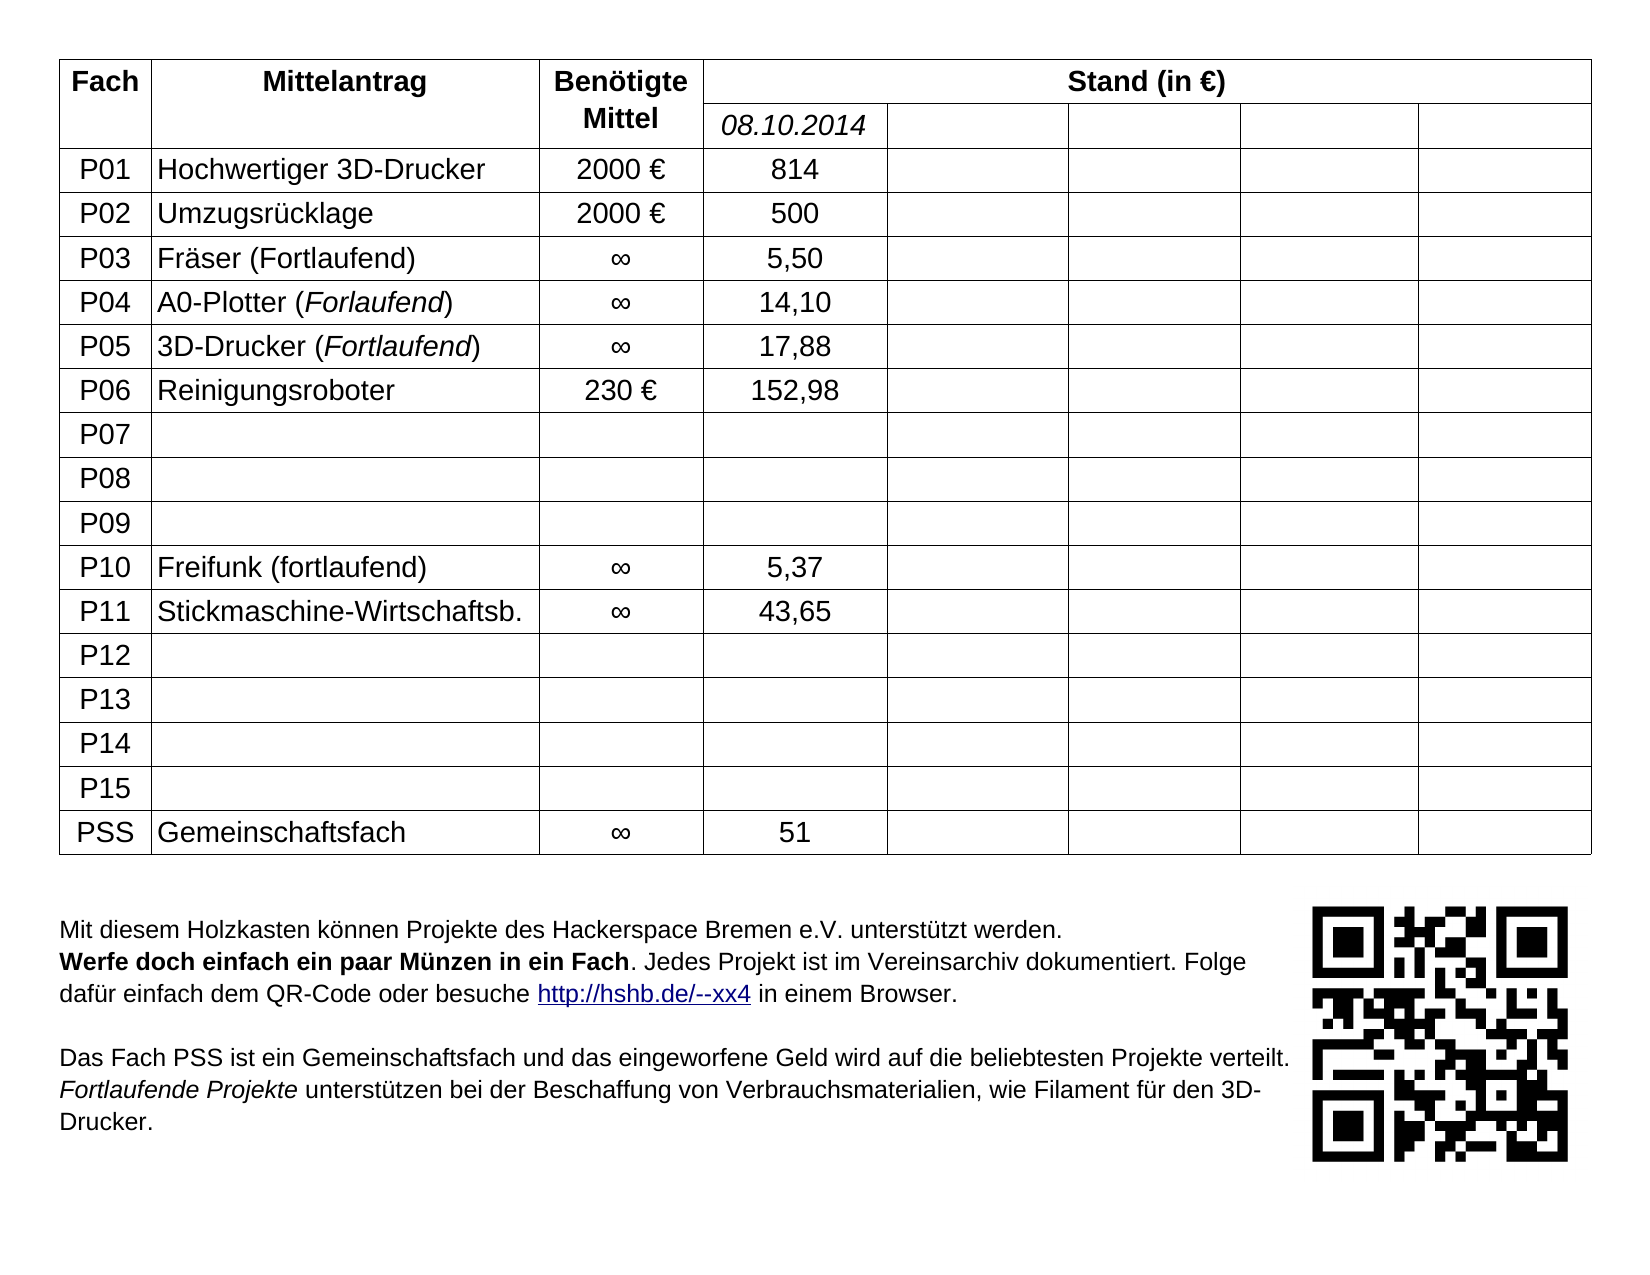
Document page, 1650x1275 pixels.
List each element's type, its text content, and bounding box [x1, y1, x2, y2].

picture [1292, 886, 1588, 1182]
table_cell ∞ [540, 237, 703, 280]
table_cell [1419, 678, 1591, 722]
table_cell [1419, 723, 1591, 766]
table_cell [1241, 413, 1418, 457]
table_cell P06 [60, 369, 151, 412]
table_cell [540, 678, 703, 722]
table_cell [888, 767, 1068, 810]
table_cell [1069, 634, 1240, 677]
table_cell [1241, 678, 1418, 722]
table_cell [704, 723, 887, 766]
table_cell ∞ [540, 590, 703, 633]
table_cell [1419, 325, 1591, 368]
table_cell [1241, 237, 1418, 280]
table_cell [1069, 678, 1240, 722]
table_cell P05 [60, 325, 151, 368]
table_cell P01 [60, 149, 151, 192]
table_cell [1069, 546, 1240, 589]
table_cell P08 [60, 458, 151, 501]
table_cell [1241, 767, 1418, 810]
table_cell [1419, 502, 1591, 545]
text Mit diesem Holzkasten können Projekte des Hackerspace Bremen e.V. unterstützt werden. [59, 916, 1292, 943]
table_cell [1419, 413, 1591, 457]
table_cell [1241, 193, 1418, 236]
table_cell [888, 458, 1068, 501]
table_cell [888, 281, 1068, 324]
table_cell [1241, 590, 1418, 633]
table_cell Fräser (Fortlaufend) [152, 237, 539, 280]
table_cell ∞ [540, 325, 703, 368]
table_cell [1241, 281, 1418, 324]
table_cell P15 [60, 767, 151, 810]
table_cell [888, 193, 1068, 236]
table_cell [1069, 767, 1240, 810]
table_cell A0-Plotter (Forlaufend) [152, 281, 539, 324]
table_cell Reinigungsroboter [152, 369, 539, 412]
table_cell [888, 369, 1068, 412]
table_cell P07 [60, 413, 151, 457]
table_cell [1069, 149, 1240, 192]
table_cell 2000 € [540, 193, 703, 236]
table_cell [1069, 104, 1240, 147]
table_cell [1069, 502, 1240, 545]
table_cell [888, 413, 1068, 457]
table_cell Hochwertiger 3D-Drucker [152, 149, 539, 192]
table_cell [888, 590, 1068, 633]
table_header Fach [60, 60, 151, 147]
table_cell 51 [704, 811, 887, 854]
table_cell [888, 325, 1068, 368]
table_cell [704, 634, 887, 677]
text Fortlaufende Projekte unterstützen bei der Beschaffung von Verbrauchsmaterialien, wie Filament für den 3D-Drucker. [59, 1076, 1292, 1136]
table_cell P03 [60, 237, 151, 280]
table_cell P11 [60, 590, 151, 633]
table_cell [1419, 281, 1591, 324]
text Das Fach PSS ist ein Gemeinschaftsfach und das eingeworfene Geld wird auf die beliebtesten Projekte verteilt. [59, 1044, 1292, 1072]
table_cell Gemeinschaftsfach [152, 811, 539, 854]
table_cell [1419, 767, 1591, 810]
table_cell [152, 723, 539, 766]
table_cell [888, 678, 1068, 722]
table_cell [704, 678, 887, 722]
table_cell 5,50 [704, 237, 887, 280]
table_cell Umzugsrücklage [152, 193, 539, 236]
table_cell [540, 634, 703, 677]
table_cell [1069, 723, 1240, 766]
table_cell [704, 502, 887, 545]
table_cell 3D-Drucker (Fortlaufend) [152, 325, 539, 368]
table_cell [1241, 369, 1418, 412]
table_cell Freifunk (fortlaufend) [152, 546, 539, 589]
table_cell [888, 149, 1068, 192]
table_cell [1241, 502, 1418, 545]
table_cell P13 [60, 678, 151, 722]
table_cell [1241, 811, 1418, 854]
table_cell [1241, 723, 1418, 766]
table_cell [1069, 281, 1240, 324]
table_cell [704, 413, 887, 457]
table_cell [888, 811, 1068, 854]
table_cell [1419, 811, 1591, 854]
table_cell [540, 502, 703, 545]
table_cell 14,10 [704, 281, 887, 324]
table_cell [1419, 634, 1591, 677]
table_cell [1069, 237, 1240, 280]
table_cell ∞ [540, 546, 703, 589]
table_header Benötigte Mittel [540, 60, 703, 147]
table_cell 43,65 [704, 590, 887, 633]
table_cell [888, 237, 1068, 280]
table_cell 5,37 [704, 546, 887, 589]
table_cell [152, 767, 539, 810]
table_cell P14 [60, 723, 151, 766]
table_cell P12 [60, 634, 151, 677]
table_cell [1419, 149, 1591, 192]
table_cell [888, 502, 1068, 545]
table_cell [888, 634, 1068, 677]
table_cell [1241, 325, 1418, 368]
text Werfe doch einfach ein paar Münzen in ein Fach. Jedes Projekt ist im Vereinsarchiv dokumentiert. Folge dafür einfach dem QR-Code oder besuche http://hshb.de/--xx4 in einem Browser. [59, 948, 1292, 1008]
table_cell P02 [60, 193, 151, 236]
table_cell 17,88 [704, 325, 887, 368]
table_cell [152, 678, 539, 722]
table_header Stand (in €) [704, 60, 1591, 103]
table_cell [1069, 413, 1240, 457]
table_cell [704, 458, 887, 501]
table_cell [1419, 237, 1591, 280]
table_cell [1069, 811, 1240, 854]
table_cell Stickmaschine-Wirtschaftsb. [152, 590, 539, 633]
table_cell [152, 634, 539, 677]
table_cell [1241, 149, 1418, 192]
table_header Mittelantrag [152, 60, 539, 147]
table_cell [1069, 325, 1240, 368]
table_cell [540, 458, 703, 501]
table_cell [152, 458, 539, 501]
table_cell [1419, 458, 1591, 501]
table_cell [1069, 193, 1240, 236]
table_cell P10 [60, 546, 151, 589]
table_cell [1419, 546, 1591, 589]
table_cell [540, 723, 703, 766]
table_cell ∞ [540, 811, 703, 854]
table_cell [540, 413, 703, 457]
table_cell [1419, 590, 1591, 633]
table_cell [1241, 634, 1418, 677]
table_cell [540, 767, 703, 810]
table_cell 08.10.2014 [704, 104, 887, 147]
table_cell ∞ [540, 281, 703, 324]
table_cell [888, 723, 1068, 766]
table_cell [1419, 369, 1591, 412]
table_cell 814 [704, 149, 887, 192]
table_cell [1419, 104, 1591, 147]
table_cell [1069, 590, 1240, 633]
table_cell PSS [60, 811, 151, 854]
table_cell 500 [704, 193, 887, 236]
table_cell [1241, 104, 1418, 147]
table_cell [152, 413, 539, 457]
table_cell 2000 € [540, 149, 703, 192]
table_cell [1069, 369, 1240, 412]
table_cell [1241, 546, 1418, 589]
table_cell P09 [60, 502, 151, 545]
table_cell [152, 502, 539, 545]
table_cell [1419, 193, 1591, 236]
table_cell [888, 104, 1068, 147]
table_cell 230 € [540, 369, 703, 412]
table_cell P04 [60, 281, 151, 324]
table_cell [888, 546, 1068, 589]
table_cell [1069, 458, 1240, 501]
table_cell [1241, 458, 1418, 501]
table_cell 152,98 [704, 369, 887, 412]
table_cell [704, 767, 887, 810]
